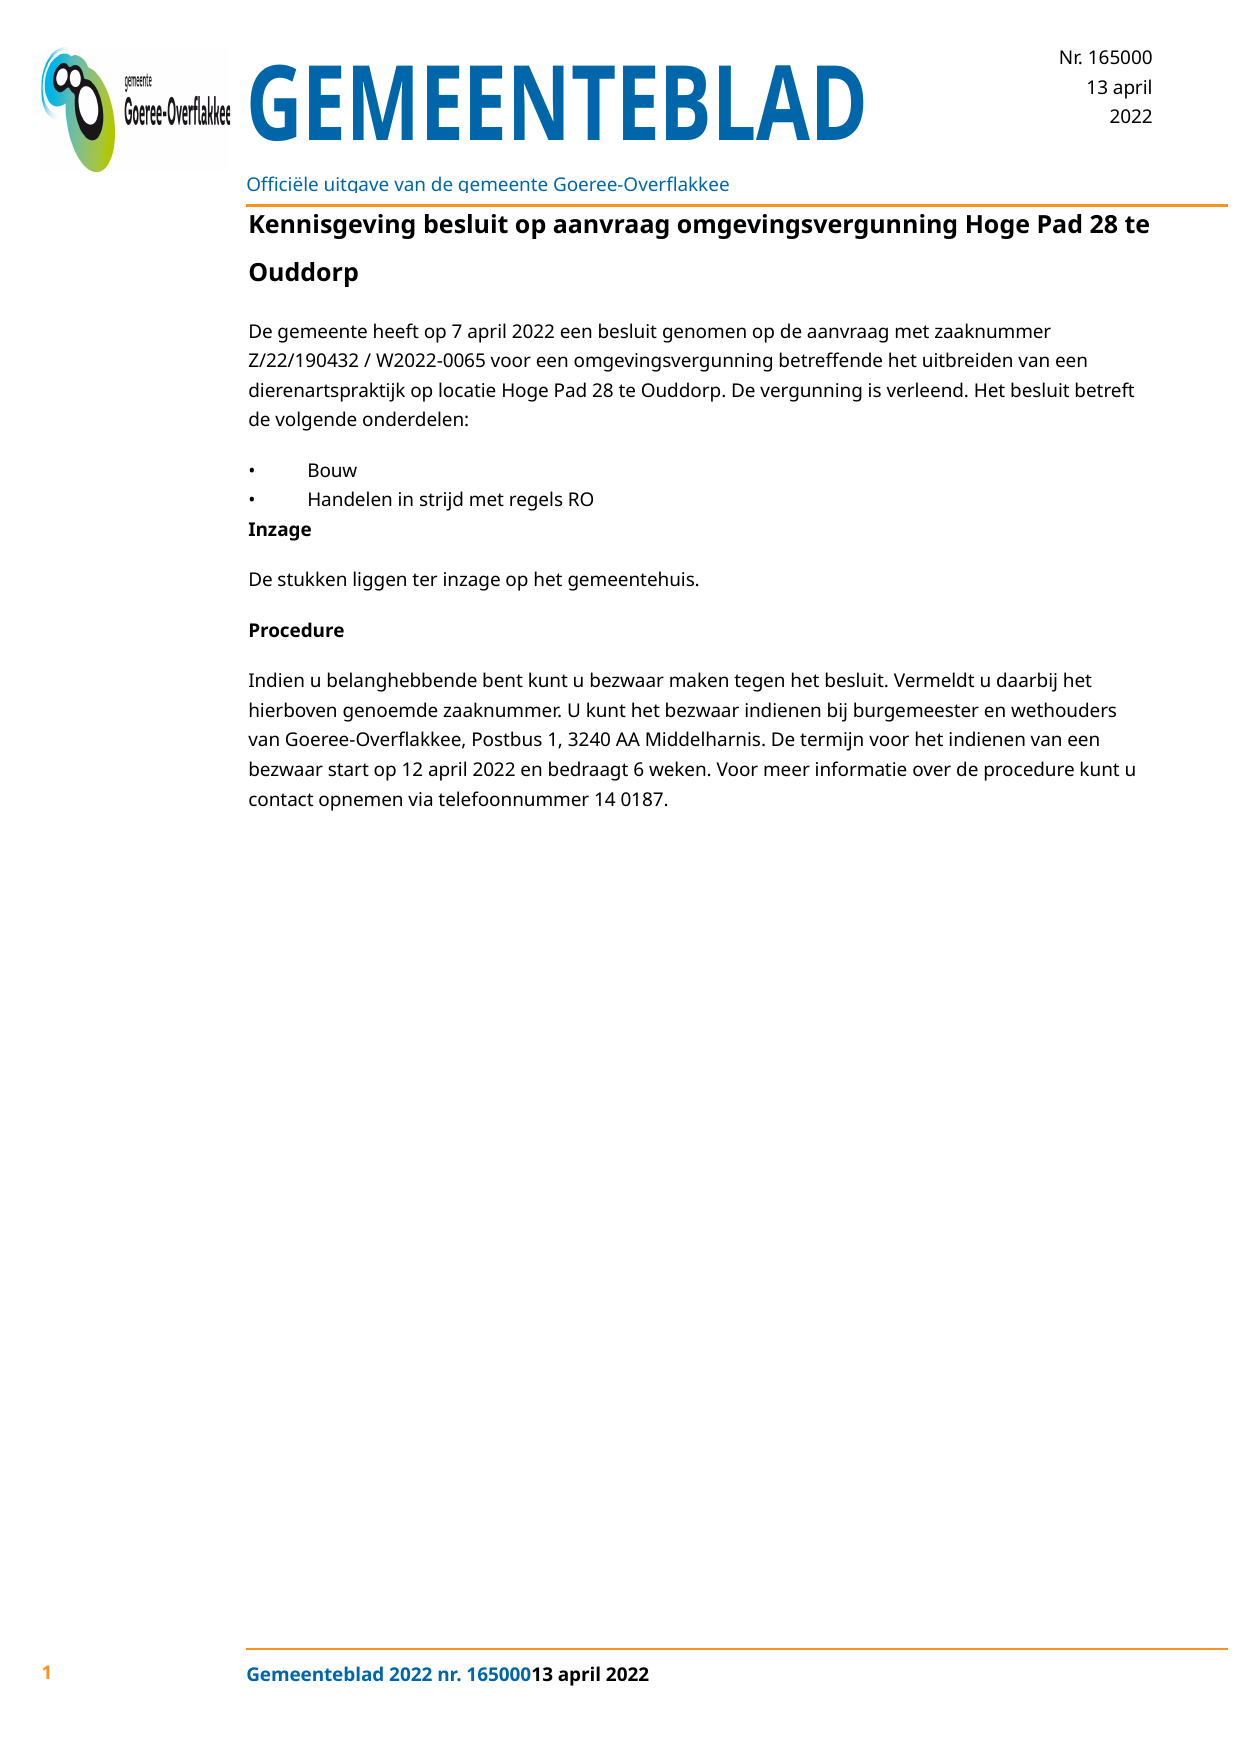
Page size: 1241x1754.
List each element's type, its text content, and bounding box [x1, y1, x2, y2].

text Indien u belanghebbende bent kunt u bezwaar maken tegen het besluit. Vermeldt u daarbij het hierboven genoemde zaaknummer. U kunt het bezwaar indienen bij burgemeester en wethouders van Goeree-Overflakkee, Postbus 1, 3240 AA Middelharnis. De termijn voor het indienen van een bezwaar start op 12 april 2022 en bedraagt 6 weken. Voor meer informatie over de procedure kunt u contact opnemen via telefoonnummer 14 0187. [248, 667, 1152, 812]
text Procedure [248, 617, 1152, 643]
list Bouw [248, 457, 1152, 483]
picture [41, 47, 231, 172]
list Handelen in strijd met regels RO [248, 487, 1152, 512]
text De gemeente heeft op 7 april 2022 een besluit genomen op de aanvraag met zaaknummer Z/22/190432 / W2022-0065 voor een omgevingsvergunning betreffende het uitbreiden van een dierenartspraktijk op locatie Hoge Pad 28 te Ouddorp. De vergunning is verleend. Het besluit betreft de volgende onderdelen: [248, 318, 1152, 432]
text Inzage [248, 516, 1152, 542]
text De stukken liggen ter inzage op het gemeentehuis. [248, 567, 1152, 592]
text Kennisgeving besluit op aanvraag omgevingsvergunning Hoge Pad 28 te Ouddorp [248, 207, 1152, 288]
